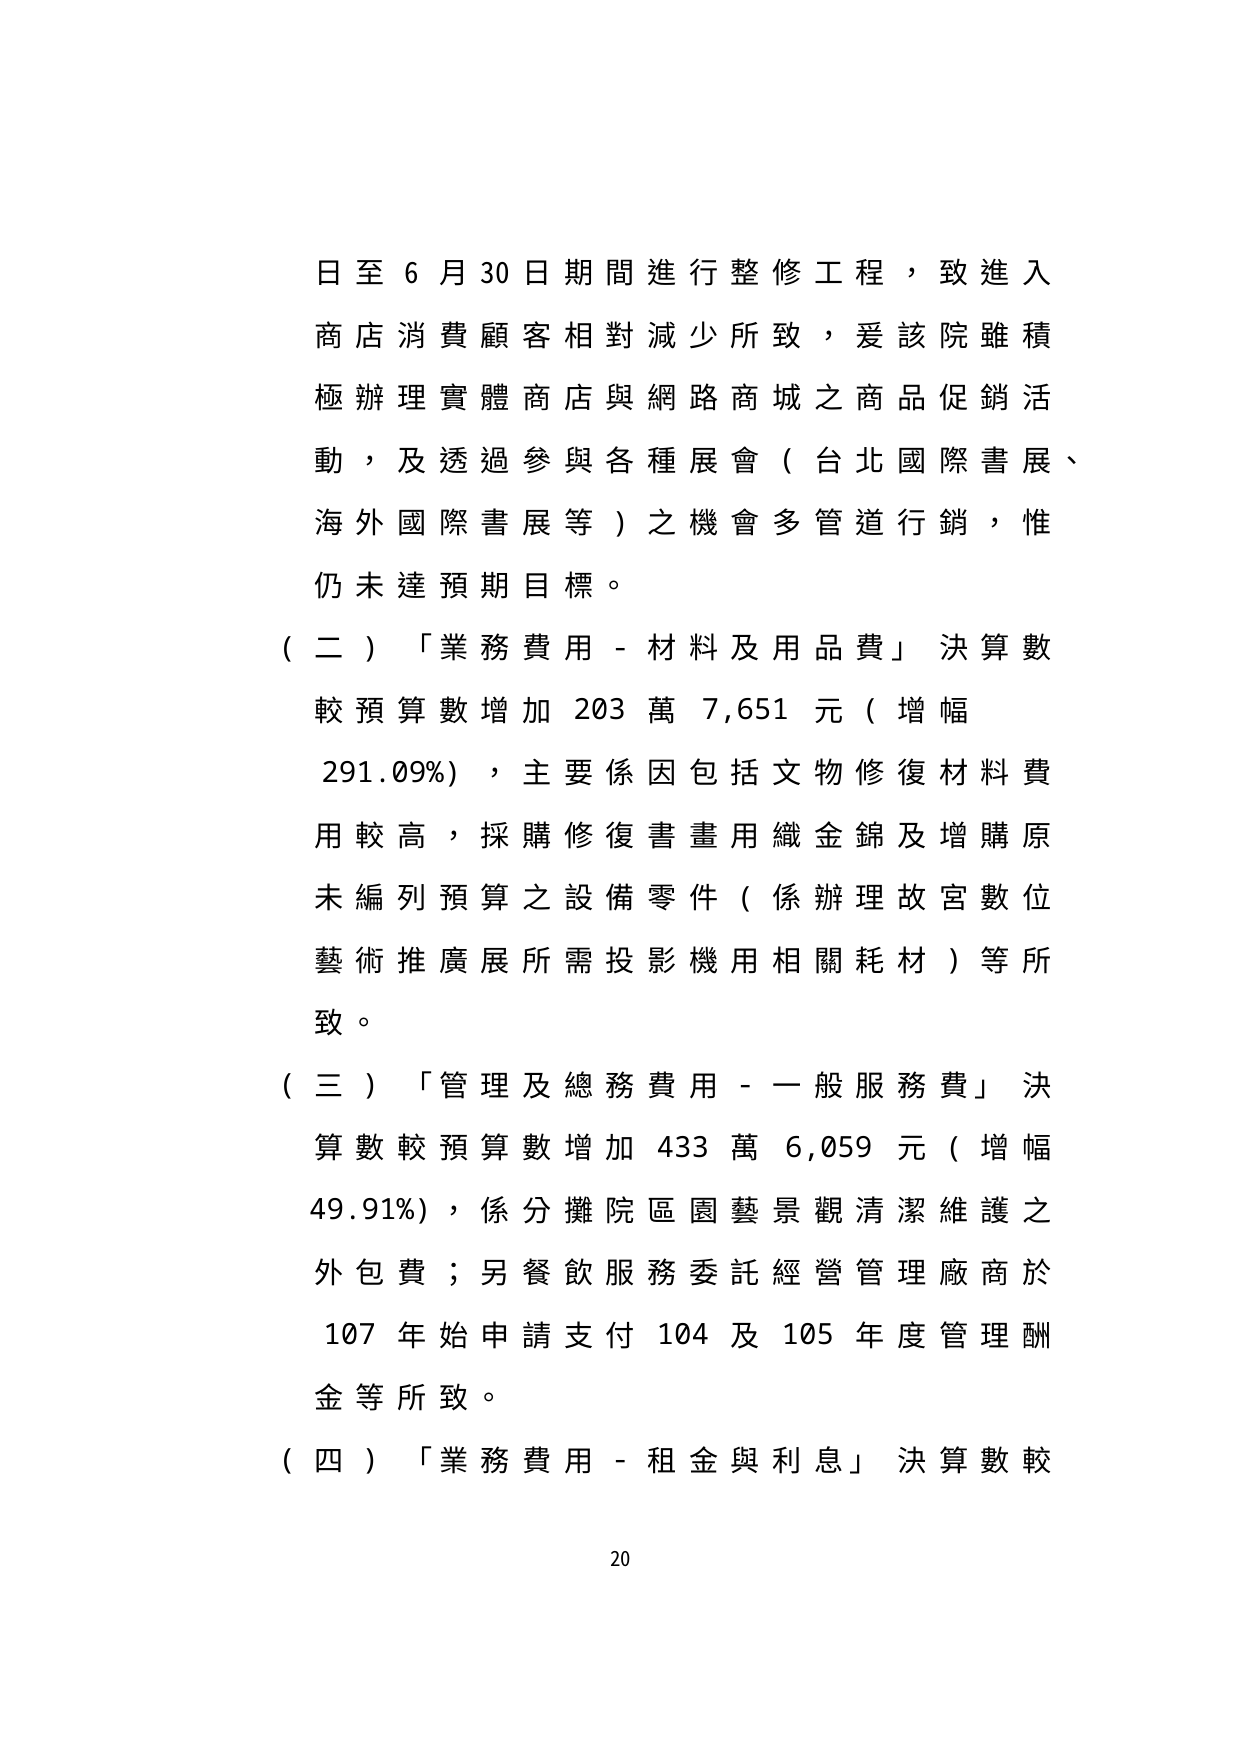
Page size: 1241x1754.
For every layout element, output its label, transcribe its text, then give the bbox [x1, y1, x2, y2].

text (二)「業務費用-材料及用品費」決算數較預算數增加203萬7,651元(增幅291.09%)，主要係因包括文物修復材料費用較高，採購修復書畫用織金錦及增購原未編列預算之設備零件(係辦理故宮數位藝術推廣展所需投影機用相關耗材)等所致。 [242, 604, 1058, 1042]
text (四)「業務費用-租金與利息」決算數較 [242, 1417, 1058, 1479]
text (一)「業務收入」決算數較預算數減少1億3,703萬6,835元(減幅19.19%)，主要係107年度參觀人數較106年度減少，又北部院區附設博物館商店於107年3月13日至6月30日期間進行整修工程，致進入商店消費顧客相對減少所致，爰該院雖積極辦理實體商店與網路商城之商品促銷活動，及透過參與各種展會(台北國際書展、海外國際書展等)之機會多管道行銷，惟仍未達預期目標。 [242, 229, 1058, 604]
text (三)「管理及總務費用-一般服務費」決算數較預算數增加433萬6,059元(增幅49.91%)，係分攤院區園藝景觀清潔維護之外包費；另餐飲服務委託經營管理廠商於107年始申請支付104及105年度管理酬金等所致。 [242, 1042, 1058, 1417]
